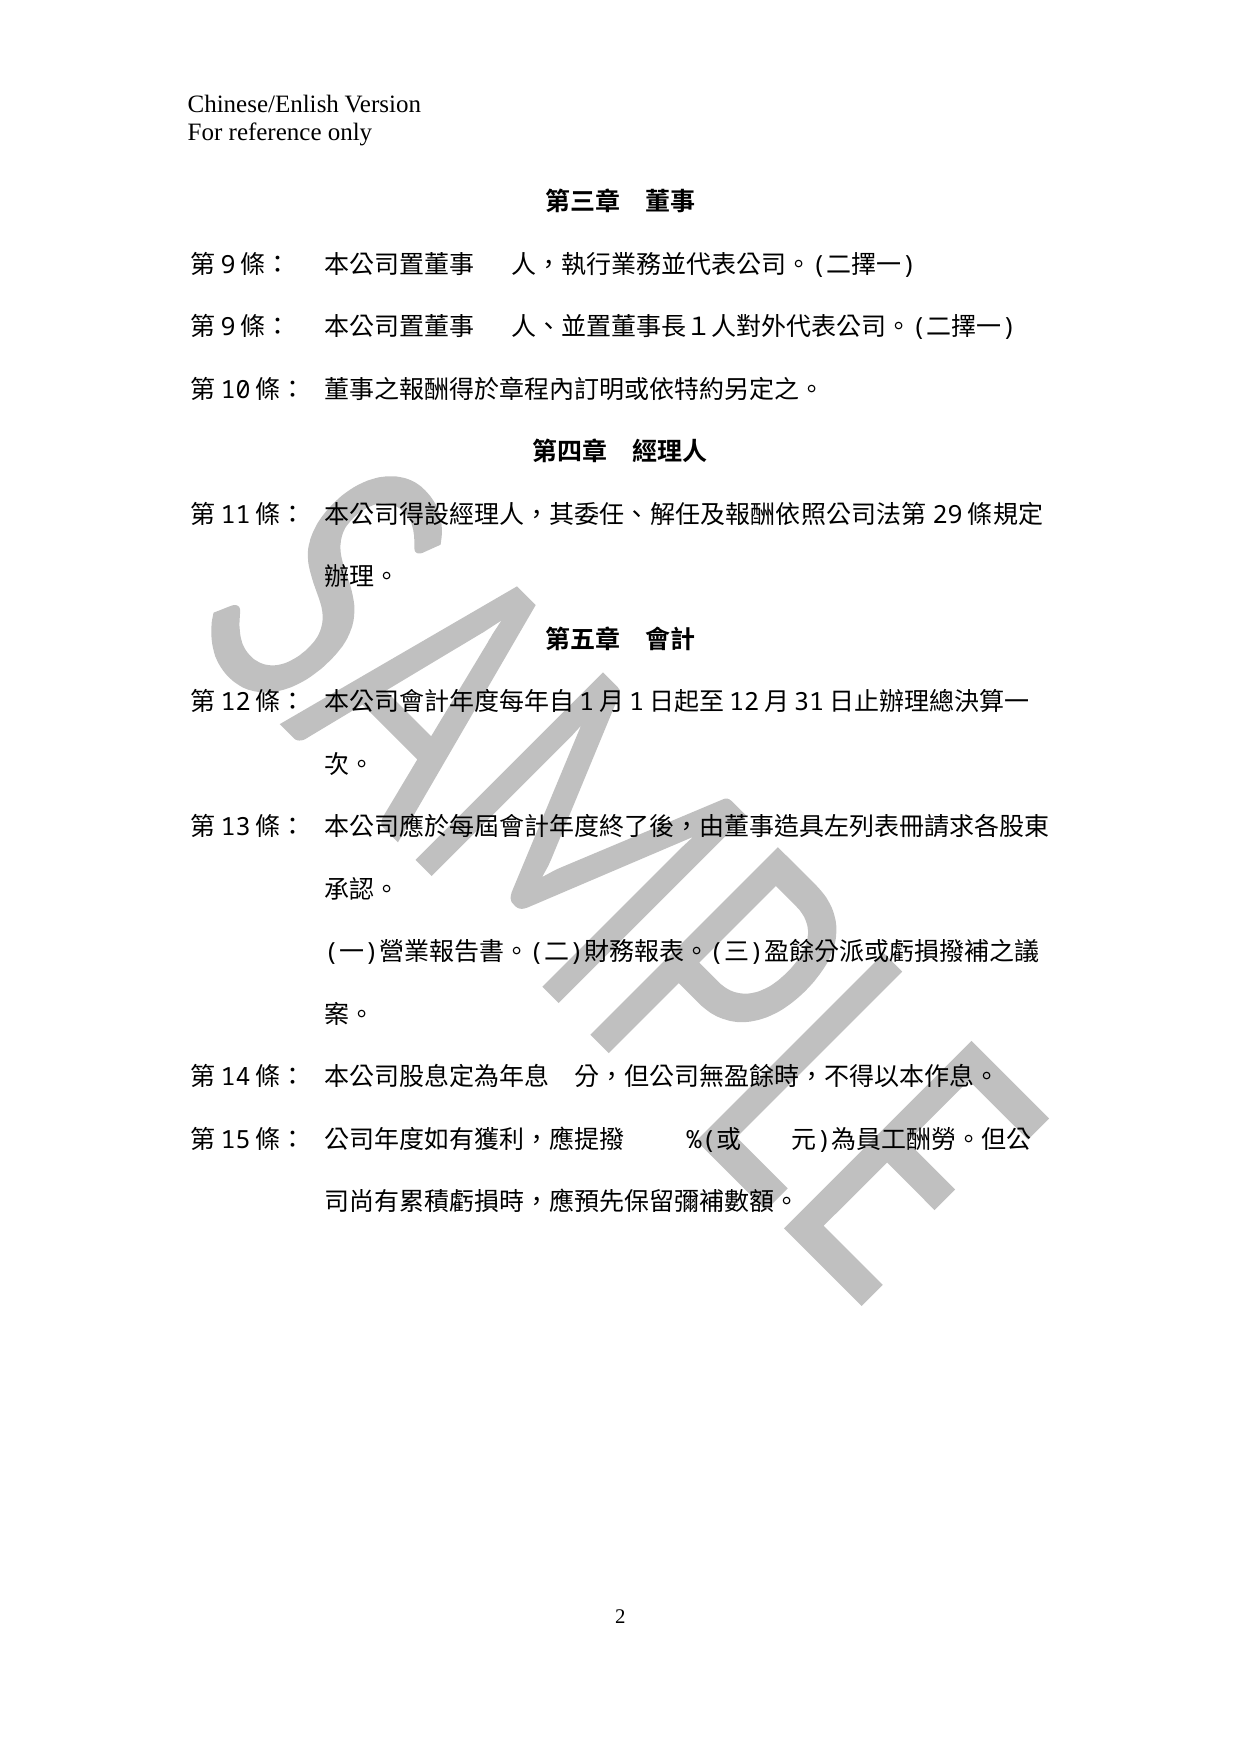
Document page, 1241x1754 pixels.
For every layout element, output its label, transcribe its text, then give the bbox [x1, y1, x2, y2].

table_cell 本公司應於每屆會計年度終了後，由董事造具左列表冊請求各股東承認。 (一)營業報告書。(二)財務報表。(三)盈餘分派或虧損撥補之議案。 [321, 783, 1053, 1033]
table_header 第11條： [188, 471, 321, 596]
text 第四章 經理人 [187, 408, 1053, 471]
table_cell 第15條： [188, 1096, 321, 1221]
table_cell 董事之報酬得於章程內訂明或依特約另定之。 [321, 346, 1053, 408]
table_header 本公司會計年度每年自1月1日起至12月31日止辦理總決算一次。 [321, 658, 391, 699]
text [334, 596, 498, 658]
table_header 本公司會計年度每年自1月1日起至12月31日止辦理總決算一次。 [433, 658, 1053, 783]
table_header 本公司置董事 人，執行業務並代表公司。(二擇一) [321, 221, 1053, 283]
table_header 第9條： [188, 221, 321, 283]
table_cell 本公司股息定為年息 分，但公司無盈餘時，不得以本作息。 [779, 1033, 1053, 1096]
table_cell 第9條： [188, 283, 321, 346]
table_header 本公司會計年度每年自1月1日起至12月31日止辦理總決算一次。 [387, 658, 477, 735]
table_cell 第10條： [188, 346, 321, 408]
table_header 本公司會計年度每年自1月1日起至12月31日止辦理總決算一次。 [526, 731, 578, 783]
table_header 本公司會計年度每年自1月1日起至12月31日止辦理總決算一次。 [321, 710, 416, 783]
text 第三章 董事 [187, 158, 1053, 221]
text [442, 623, 499, 658]
text 第五章 會計 [506, 596, 1053, 658]
table_header 第12條： [188, 658, 321, 783]
table_cell 公司年度如有獲利，應提撥 %(或 元)為員工酬勞。但公司尚有累積虧損時，應預先保留彌補數額。 [830, 1096, 1053, 1221]
table_cell 第14條： [188, 1033, 321, 1096]
table_cell 第13條： [188, 783, 321, 1033]
table_cell 公司年度如有獲利，應提撥 %(或 元)為員工酬勞。但公司尚有累積虧損時，應預先保留彌補數額。 [321, 1096, 915, 1221]
text [187, 596, 322, 658]
table_cell 本公司股息定為年息 分，但公司無盈餘時，不得以本作息。 [321, 1033, 803, 1096]
table_header 本公司得設經理人，其委任、解任及報酬依照公司法第29條規定辦理。 [321, 471, 1053, 596]
table_cell 本公司置董事 人、並置董事長１人對外代表公司。(二擇一) [321, 283, 1053, 346]
